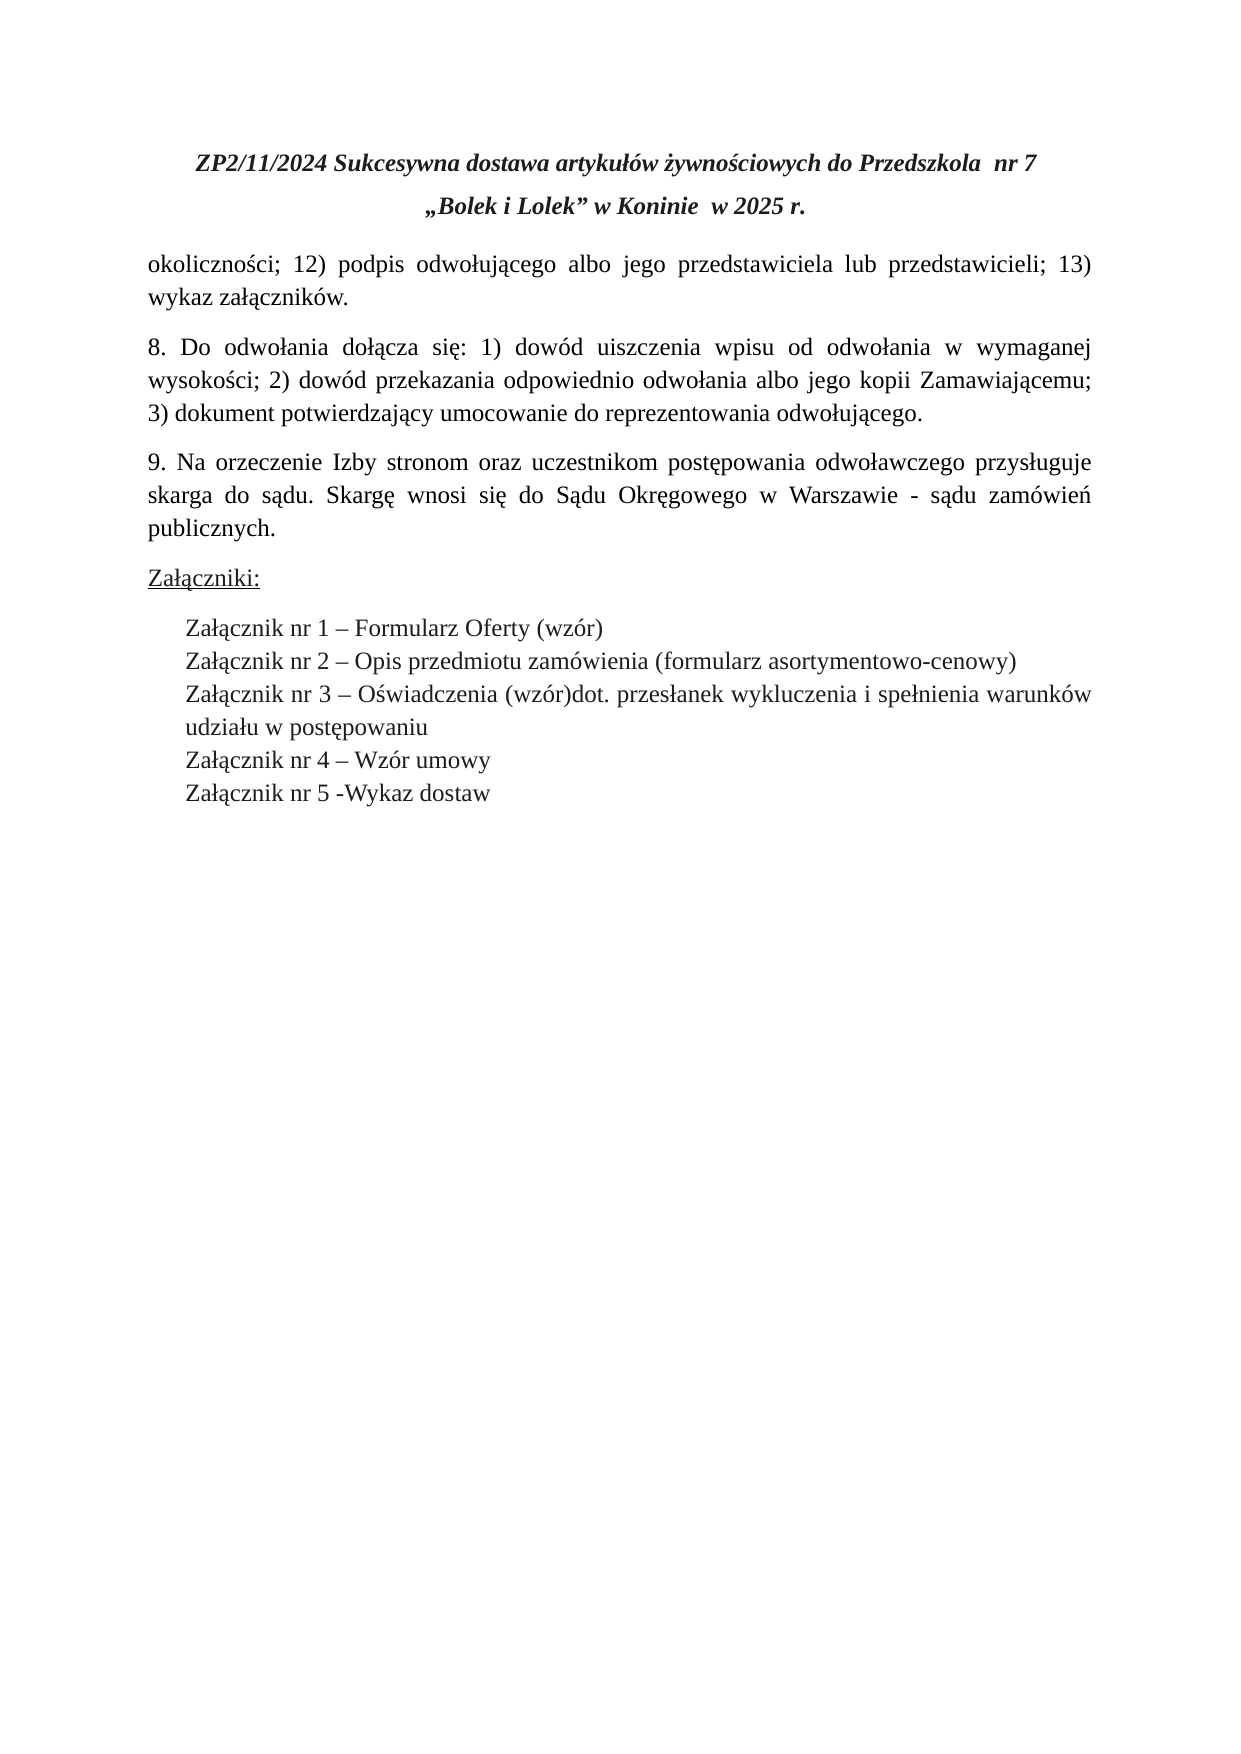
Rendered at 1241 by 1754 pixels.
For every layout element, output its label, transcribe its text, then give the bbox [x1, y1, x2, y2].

text Załączniki: [148, 563, 1093, 592]
text okoliczności; 12) podpis odwołującego albo jego przedstawiciela lub przedstawicieli; 13) wykaz załączników. [148, 249, 1093, 311]
text Załącznik nr 4 – Wzór umowy [185, 745, 1093, 774]
text 8. Do odwołania dołącza się: 1) dowód uiszczenia wpisu od odwołania w wymaganej wysokości; 2) dowód przekazania odpowiednio odwołania albo jego kopii Zamawiającemu; 3) dokument potwierdzający umocowanie do reprezentowania odwołującego. [148, 332, 1093, 426]
text 9. Na orzeczenie Izby stronom oraz uczestnikom postępowania odwoławczego przysługuje skarga do sądu. Skargę wnosi się do Sądu Okręgowego w Warszawie - sądu zamówień publicznych. [148, 447, 1093, 542]
text Załącznik nr 1 – Formularz Oferty (wzór) [185, 613, 1093, 642]
text Załącznik nr 2 – Opis przedmiotu zamówienia (formularz asortymentowo-cenowy) [185, 646, 1093, 674]
text Załącznik nr 3 – Oświadczenia (wzór)dot. przesłanek wykluczenia i spełnienia warunków udziału w postępowaniu [185, 679, 1093, 741]
text Załącznik nr 5 -Wykaz dostaw [185, 778, 1093, 807]
